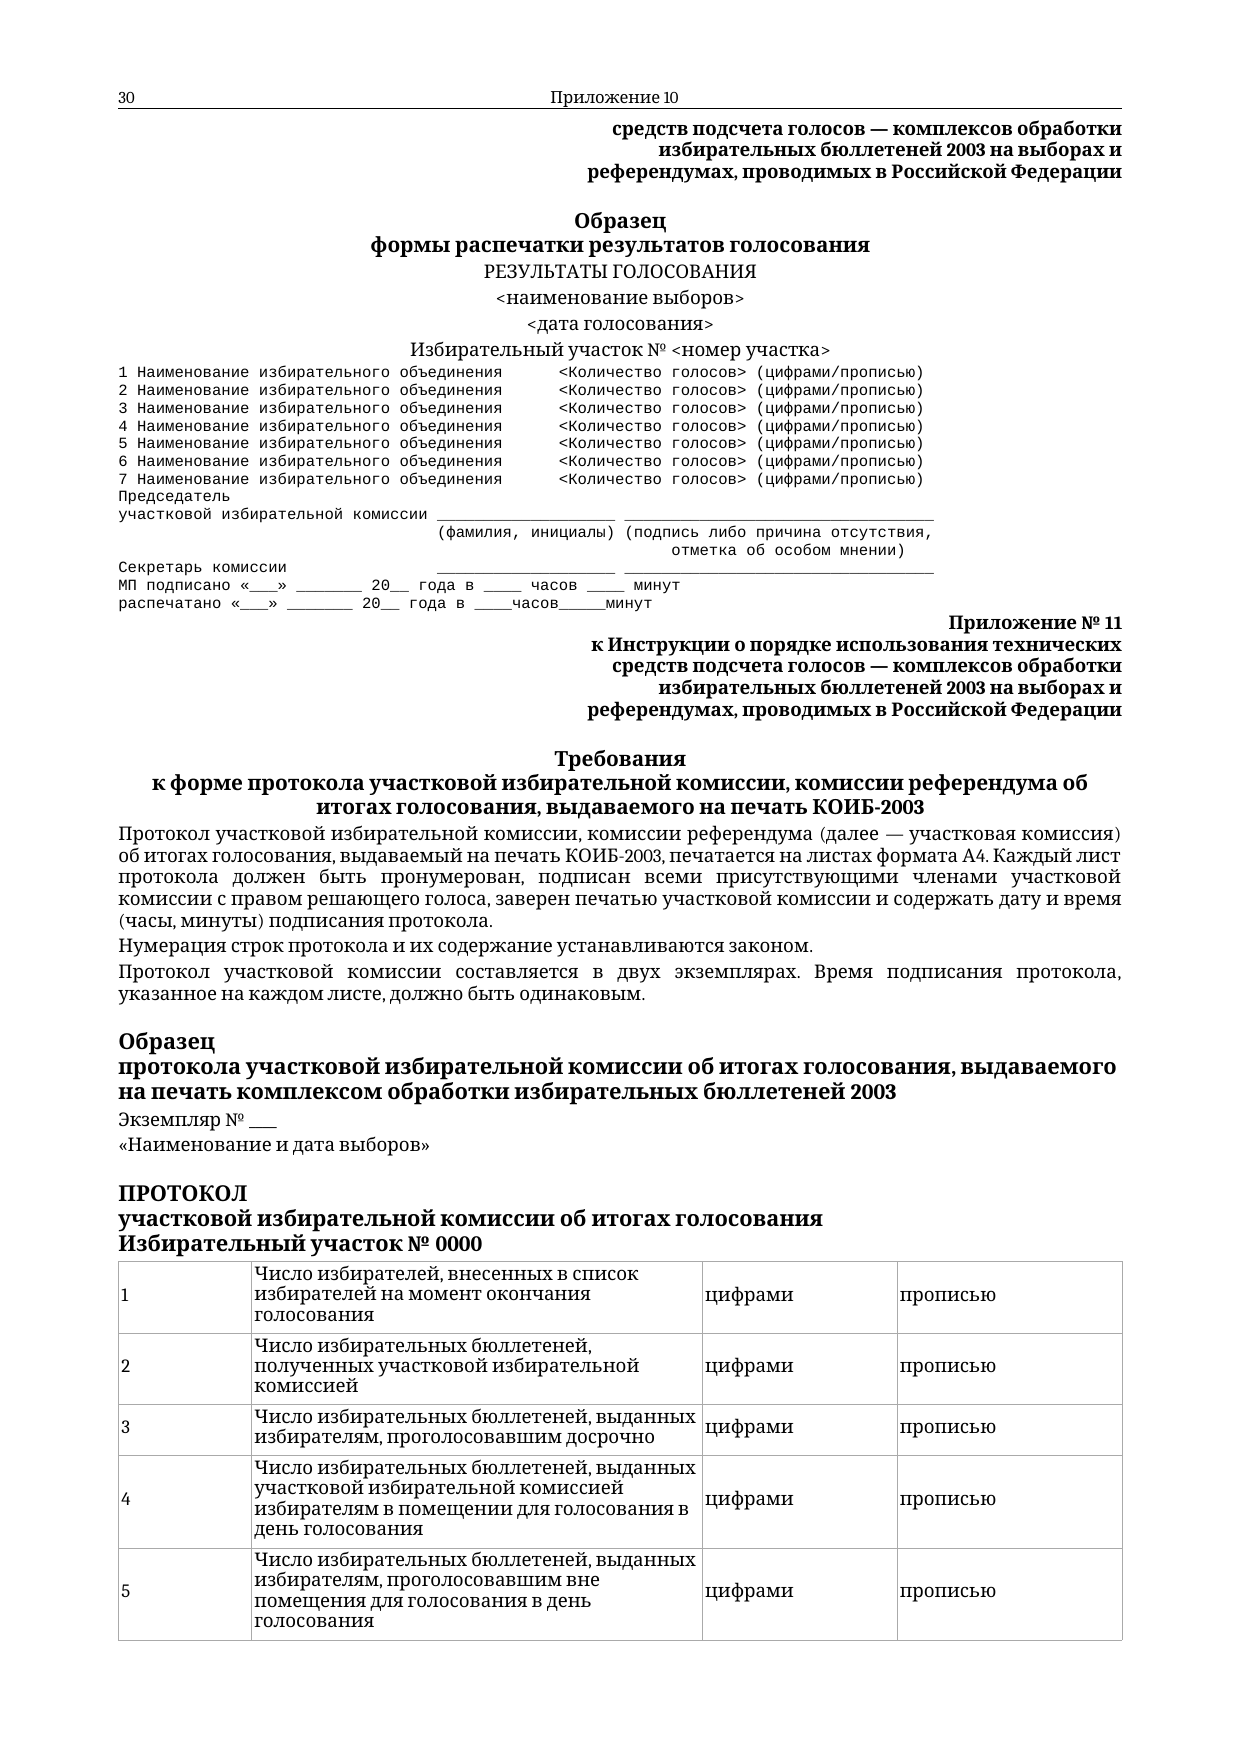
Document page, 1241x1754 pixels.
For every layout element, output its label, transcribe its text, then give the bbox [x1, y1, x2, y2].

text РЕЗУЛЬТАТЫ ГОЛОСОВАНИЯ [118, 262, 1122, 283]
table_cell 4 [119, 1456, 251, 1547]
table_header 1 [119, 1262, 251, 1333]
table_cell Число избирательных бюллетеней, выданных избирателям, проголосовавшим досрочно [252, 1405, 702, 1455]
table_cell Число избирательных бюллетеней, полученных участковой избирательной комиссией [252, 1334, 702, 1404]
table_cell цифрами [703, 1549, 897, 1639]
text Приложение № 11 к Инструкции о порядке использования технических средств подсчета голосов — комплексов обработки избирательных бюллетеней 2003 на выборах и референдумах, проводимых в Российской Федерации [118, 613, 1122, 721]
table_cell 2 [119, 1334, 251, 1404]
subtitle Образец формы распечатки результатов голосования [118, 210, 1122, 258]
text участковой избирательной комиссии ___________________ _________________________________ [118, 507, 1122, 524]
subtitle ПРОТОКОЛ участковой избирательной комиссии об итогах голосования Избирательный участок № 0000 [118, 1181, 1122, 1257]
text «Наименование и дата выборов» [118, 1135, 1122, 1157]
subtitle Образец протокола участковой избирательной комиссии об итогах голосования, выдаваемого на печать комплексом обработки избирательных бюллетеней 2003 [118, 1029, 1122, 1105]
text <дата голосования> [118, 313, 1122, 335]
table_cell цифрами [703, 1334, 897, 1404]
text Нумерация строк протокола и их содержание устанавливаются законом. [118, 936, 1122, 957]
text (фамилия, инициалы) (подпись либо причина отсутствия, [118, 524, 1122, 542]
table_cell цифрами [703, 1456, 897, 1547]
text Председатель [118, 489, 1122, 507]
subtitle Требования к форме протокола участковой избирательной комиссии, комиссии референдума об итогах голосования, выдаваемого на печать КОИБ-2003 [118, 748, 1122, 820]
table_cell прописью [898, 1456, 1122, 1547]
text распечатано «___» _______ 20__ года в ____часов_____минут [118, 595, 1122, 613]
table_cell Число избирательных бюллетеней, выданных участковой избирательной комиссией избирателям в помещении для голосования в день голосования [252, 1456, 702, 1547]
text Избирательный участок № <номер участка> [118, 339, 1122, 361]
text 5 Наименование избирательного объединения <Количество голосов> (цифрами/прописью) [118, 436, 1122, 453]
text <наименование выборов> [118, 288, 1122, 309]
text Протокол участковой комиссии составляется в двух экземплярах. Время подписания протокола, указанное на каждом листе, должно быть одинаковым. [118, 962, 1122, 1005]
table_cell Число избирательных бюллетеней, выданных избирателям, проголосовавшим вне помещения для голосования в день голосования [252, 1549, 702, 1639]
table_header прописью [898, 1262, 1122, 1333]
text МП подписано «___» _______ 20__ года в ____ часов ____ минут [118, 577, 1122, 595]
table_header цифрами [703, 1262, 897, 1333]
text Экземпляр № ____ [118, 1109, 1122, 1131]
table_cell прописью [898, 1549, 1122, 1639]
table_cell прописью [898, 1334, 1122, 1404]
text Протокол участковой избирательной комиссии, комиссии референдума (далее — участковая комиссия) об итогах голосования, выдаваемый на печать КОИБ-2003, печатается на листах формата А4. Каждый лист протокола должен быть пронумерован, подписан всеми присутствующими членами участковой комиссии с правом решающего голоса, заверен печатью участковой комиссии и содержать дату и время (часы, минуты) подписания протокола. [118, 824, 1122, 932]
text 7 Наименование избирательного объединения <Количество голосов> (цифрами/прописью) [118, 471, 1122, 489]
text 1 Наименование избирательного объединения <Количество голосов> (цифрами/прописью) [118, 365, 1122, 383]
text 2 Наименование избирательного объединения <Количество голосов> (цифрами/прописью) [118, 383, 1122, 400]
text 3 Наименование избирательного объединения <Количество голосов> (цифрами/прописью) [118, 400, 1122, 418]
table_cell 5 [119, 1549, 251, 1639]
table_cell цифрами [703, 1405, 897, 1455]
text 4 Наименование избирательного объединения <Количество голосов> (цифрами/прописью) [118, 418, 1122, 436]
table_header Число избирателей, внесенных в список избирателей на момент окончания голосования [252, 1262, 702, 1333]
text средств подсчета голосов — комплексов обработки избирательных бюллетеней 2003 на выборах и референдумах, проводимых в Российской Федерации [118, 118, 1122, 183]
text 6 Наименование избирательного объединения <Количество голосов> (цифрами/прописью) [118, 453, 1122, 471]
table_cell 3 [119, 1405, 251, 1455]
text Секретарь комиссии ___________________ _________________________________ [118, 560, 1122, 577]
table_cell прописью [898, 1405, 1122, 1455]
text отметка об особом мнении) [118, 542, 1122, 560]
